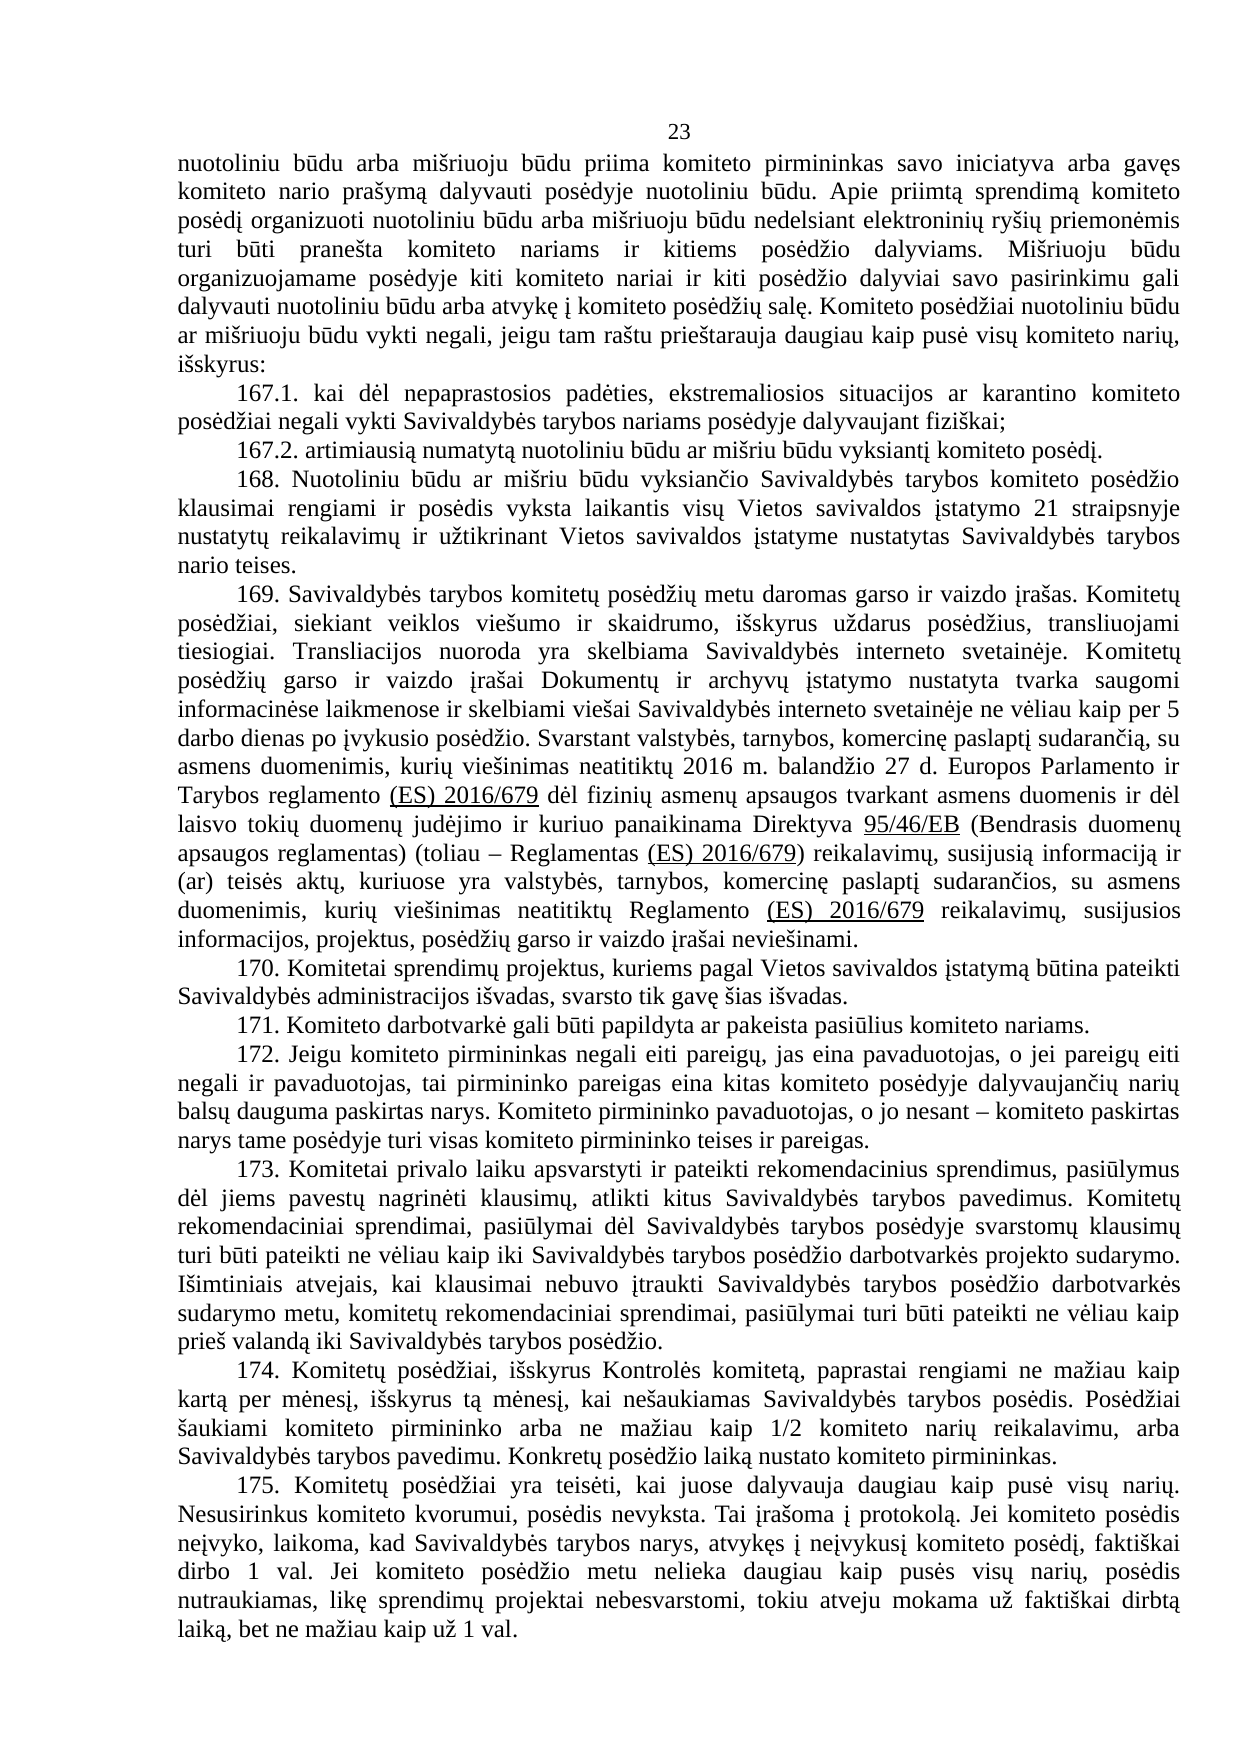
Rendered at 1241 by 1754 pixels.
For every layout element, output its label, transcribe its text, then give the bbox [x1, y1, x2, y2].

text 167.1. kai dėl nepaprastosios padėties, ekstremaliosios situacijos ar karantino komiteto posėdžiai negali vykti Savivaldybės tarybos nariams posėdyje dalyvaujant fiziškai; [177, 378, 1181, 435]
text nuotoliniu būdu arba mišriuoju būdu priima komiteto pirmininkas savo iniciatyva arba gavęs komiteto nario prašymą dalyvauti posėdyje nuotoliniu būdu. Apie priimtą sprendimą komiteto posėdį organizuoti nuotoliniu būdu arba mišriuoju būdu nedelsiant elektroninių ryšių priemonėmis turi būti pranešta komiteto nariams ir kitiems posėdžio dalyviams. Mišriuoju būdu organizuojamame posėdyje kiti komiteto nariai ir kiti posėdžio dalyviai savo pasirinkimu gali dalyvauti nuotoliniu būdu arba atvykę į komiteto posėdžių salę. Komiteto posėdžiai nuotoliniu būdu ar mišriuoju būdu vykti negali, jeigu tam raštu prieštarauja daugiau kaip pusė visų komiteto narių, išskyrus: [177, 148, 1181, 378]
text 175. Komitetų posėdžiai yra teisėti, kai juose dalyvauja daugiau kaip pusė visų narių. Nesusirinkus komiteto kvorumui, posėdis nevyksta. Tai įrašoma į protokolą. Jei komiteto posėdis neįvyko, laikoma, kad Savivaldybės tarybos narys, atvykęs į neįvykusį komiteto posėdį, faktiškai dirbo 1 val. Jei komiteto posėdžio metu nelieka daugiau kaip pusės visų narių, posėdis nutraukiamas, likę sprendimų projektai nebesvarstomi, tokiu atveju mokama už faktiškai dirbtą laiką, bet ne mažiau kaip už 1 val. [177, 1470, 1181, 1643]
text 167.2. artimiausią numatytą nuotoliniu būdu ar mišriu būdu vyksiantį komiteto posėdį. [177, 435, 1181, 464]
text 168. Nuotoliniu būdu ar mišriu būdu vyksiančio Savivaldybės tarybos komiteto posėdžio klausimai rengiami ir posėdis vyksta laikantis visų Vietos savivaldos įstatymo 21 straipsnyje nustatytų reikalavimų ir užtikrinant Vietos savivaldos įstatyme nustatytas Savivaldybės tarybos nario teises. [177, 464, 1181, 579]
text 174. Komitetų posėdžiai, išskyrus Kontrolės komitetą, paprastai rengiami ne mažiau kaip kartą per mėnesį, išskyrus tą mėnesį, kai nešaukiamas Savivaldybės tarybos posėdis. Posėdžiai šaukiami komiteto pirmininko arba ne mažiau kaip 1/2 komiteto narių reikalavimu, arba Savivaldybės tarybos pavedimu. Konkretų posėdžio laiką nustato komiteto pirmininkas. [177, 1355, 1181, 1470]
text 171. Komiteto darbotvarkė gali būti papildyta ar pakeista pasiūlius komiteto nariams. [177, 1010, 1181, 1039]
text 172. Jeigu komiteto pirmininkas negali eiti pareigų, jas eina pavaduotojas, o jei pareigų eiti negali ir pavaduotojas, tai pirmininko pareigas eina kitas komiteto posėdyje dalyvaujančių narių balsų dauguma paskirtas narys. Komiteto pirmininko pavaduotojas, o jo nesant – komiteto paskirtas narys tame posėdyje turi visas komiteto pirmininko teises ir pareigas. [177, 1039, 1181, 1154]
text 170. Komitetai sprendimų projektus, kuriems pagal Vietos savivaldos įstatymą būtina pateikti Savivaldybės administracijos išvadas, svarsto tik gavę šias išvadas. [177, 953, 1181, 1010]
text 169. Savivaldybės tarybos komitetų posėdžių metu daromas garso ir vaizdo įrašas. Komitetų posėdžiai, siekiant veiklos viešumo ir skaidrumo, išskyrus uždarus posėdžius, transliuojami tiesiogiai. Transliacijos nuoroda yra skelbiama Savivaldybės interneto svetainėje. Komitetų posėdžių garso ir vaizdo įrašai Dokumentų ir archyvų įstatymo nustatyta tvarka saugomi informacinėse laikmenose ir skelbiami viešai Savivaldybės interneto svetainėje ne vėliau kaip per 5 darbo dienas po įvykusio posėdžio. Svarstant valstybės, tarnybos, komercinę paslaptį sudarančią, su asmens duomenimis, kurių viešinimas neatitiktų 2016 m. balandžio 27 d. Europos Parlamento ir Tarybos reglamento (ES) 2016/679 dėl fizinių asmenų apsaugos tvarkant asmens duomenis ir dėl laisvo tokių duomenų judėjimo ir kuriuo panaikinama Direktyva 95/46/EB (Bendrasis duomenų apsaugos reglamentas) (toliau – Reglamentas (ES) 2016/679) reikalavimų, susijusią informaciją ir (ar) teisės aktų, kuriuose yra valstybės, tarnybos, komercinę paslaptį sudarančios, su asmens duomenimis, kurių viešinimas neatitiktų Reglamento (ES) 2016/679 reikalavimų, susijusios informacijos, projektus, posėdžių garso ir vaizdo įrašai neviešinami. [177, 579, 1181, 953]
text 173. Komitetai privalo laiku apsvarstyti ir pateikti rekomendacinius sprendimus, pasiūlymus dėl jiems pavestų nagrinėti klausimų, atlikti kitus Savivaldybės tarybos pavedimus. Komitetų rekomendaciniai sprendimai, pasiūlymai dėl Savivaldybės tarybos posėdyje svarstomų klausimų turi būti pateikti ne vėliau kaip iki Savivaldybės tarybos posėdžio darbotvarkės projekto sudarymo. Išimtiniais atvejais, kai klausimai nebuvo įtraukti Savivaldybės tarybos posėdžio darbotvarkės sudarymo metu, komitetų rekomendaciniai sprendimai, pasiūlymai turi būti pateikti ne vėliau kaip prieš valandą iki Savivaldybės tarybos posėdžio. [177, 1154, 1181, 1355]
